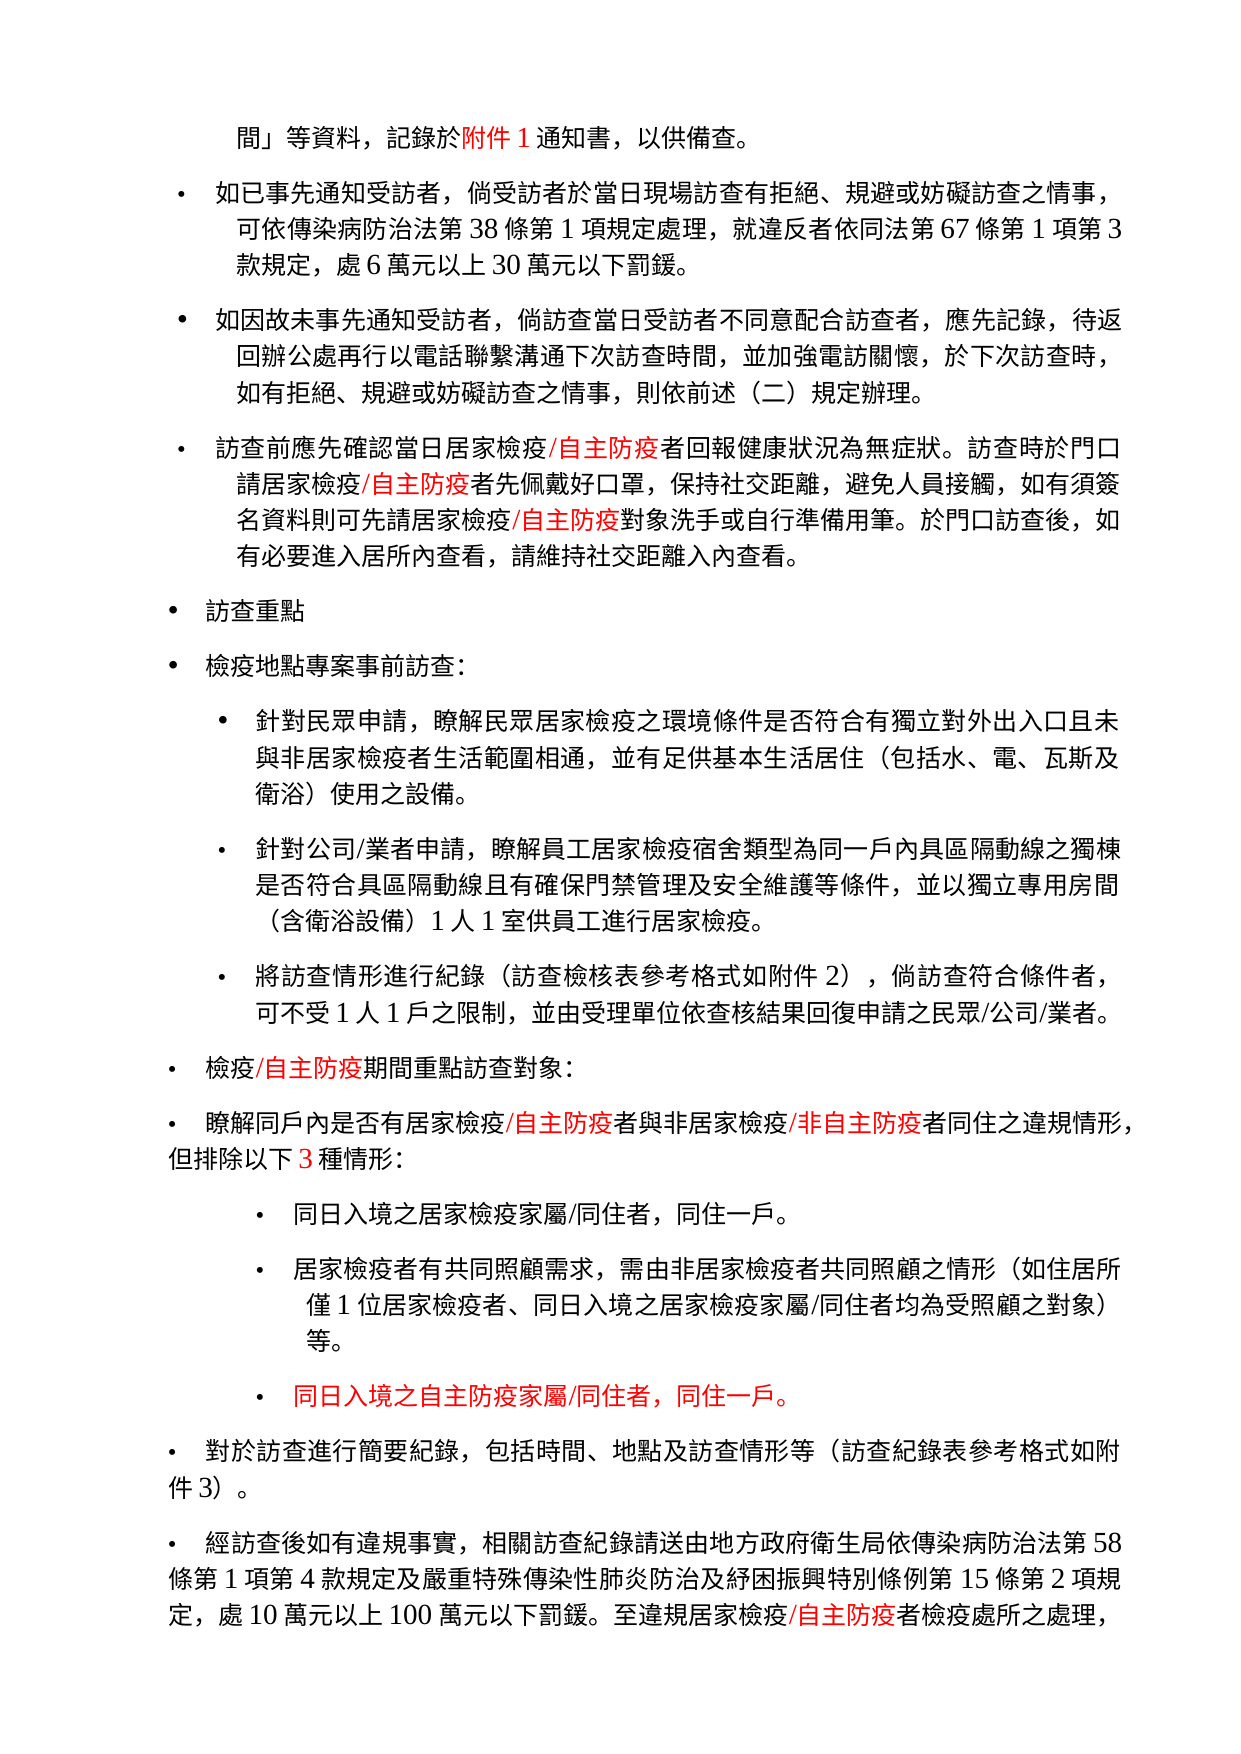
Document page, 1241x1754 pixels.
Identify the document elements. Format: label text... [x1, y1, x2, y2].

list 檢疫地點專案事前訪查： [131, 647, 1122, 683]
list 針對民眾申請，瞭解民眾居家檢疫之環境條件是否符合有獨立對外出入口且未與非居家檢疫者生活範圍相通，並有足供基本生活居住（包括水、電、瓦斯及衛浴）使用之設備。 [218, 702, 1122, 811]
list 如已事先通知受訪者，倘受訪者於當日現場訪查有拒絕、規避或妨礙訪查之情事，可依傳染病防治法第38條第1項規定處理，就違反者依同法第67條第1項第3款規定，處6萬元以上30萬元以下罰鍰。 [177, 173, 1122, 282]
list 將訪查情形進行紀錄（訪查檢核表參考格式如附件2），倘訪查符合條件者，可不受1人1戶之限制，並由受理單位依查核結果回復申請之民眾/公司/業者。 [218, 957, 1122, 1029]
list 訪查重點 [131, 592, 1122, 628]
list 訪查前應先確認當日居家檢疫/自主防疫者回報健康狀況為無症狀。訪查時於門口請居家檢疫/自主防疫者先佩戴好口罩，保持社交距離，避免人員接觸，如有須簽名資料則可先請居家檢疫/自主防疫對象洗手或自行準備用筆。於門口訪查後，如有必要進入居所內查看，請維持社交距離入內查看。 [177, 428, 1122, 573]
list 針對公司/業者申請，瞭解員工居家檢疫宿舍類型為同一戶內具區隔動線之獨棟是否符合具區隔動線且有確保門禁管理及安全維護等條件，並以獨立專用房間（含衛浴設備）1人1室供員工進行居家檢疫。 [218, 829, 1122, 938]
list 如因故未事先通知受訪者，倘訪查當日受訪者不同意配合訪查者，應先記錄，待返回辦公處再行以電話聯繫溝通下次訪查時間，並加強電訪關懷，於下次訪查時，如有拒絕、規避或妨礙訪查之情事，則依前述（二）規定辦理。 [177, 301, 1122, 409]
list 間」等資料，記錄於附件1通知書，以供備查。 [177, 118, 1122, 154]
list 同日入境之居家檢疫家屬/同住者，同住一戶。 [256, 1194, 1122, 1231]
list 同日入境之自主防疫家屬/同住者，同住一戶。 [256, 1377, 1122, 1413]
list 檢疫/自主防疫期間重點訪查對象： [131, 1048, 1122, 1084]
list 經訪查後如有違規事實，相關訪查紀錄請送由地方政府衛生局依傳染病防治法第58條第1項第4款規定及嚴重特殊傳染性肺炎防治及紓困振興特別條例第15條第2項規定，處10萬元以上100萬元以下罰鍰。至違規居家檢疫/自主防疫者檢疫處所之處理，請居家檢疫/自主防疫者確認是否由同戶之非居家檢疫/非自主防疫者離開該處所，居家檢疫/自主防疫者留在原址檢疫/自主防疫，或居家檢疫/自主防疫者自洽符合規定之檢疫處所或防疫旅宿，倘其無法找到符合規定之檢疫處所，請地方政府協助媒合防疫旅宿或適當檢疫處所，如居家檢疫者經地方政府協調仍無符合規定之檢疫處所者，可由地方政府移送集中檢疫場所。 [131, 1523, 1122, 1632]
list 對於訪查進行簡要紀錄，包括時間、地點及訪查情形等（訪查紀錄表參考格式如附件3）。 [131, 1432, 1122, 1504]
list 瞭解同戶內是否有居家檢疫/自主防疫者與非居家檢疫/非自主防疫者同住之違規情形，但排除以下3種情形： [131, 1103, 1122, 1176]
list 居家檢疫者有共同照顧需求，需由非居家檢疫者共同照顧之情形（如住居所僅1位居家檢疫者、同日入境之居家檢疫家屬/同住者均為受照顧之對象）等。 [256, 1249, 1122, 1358]
